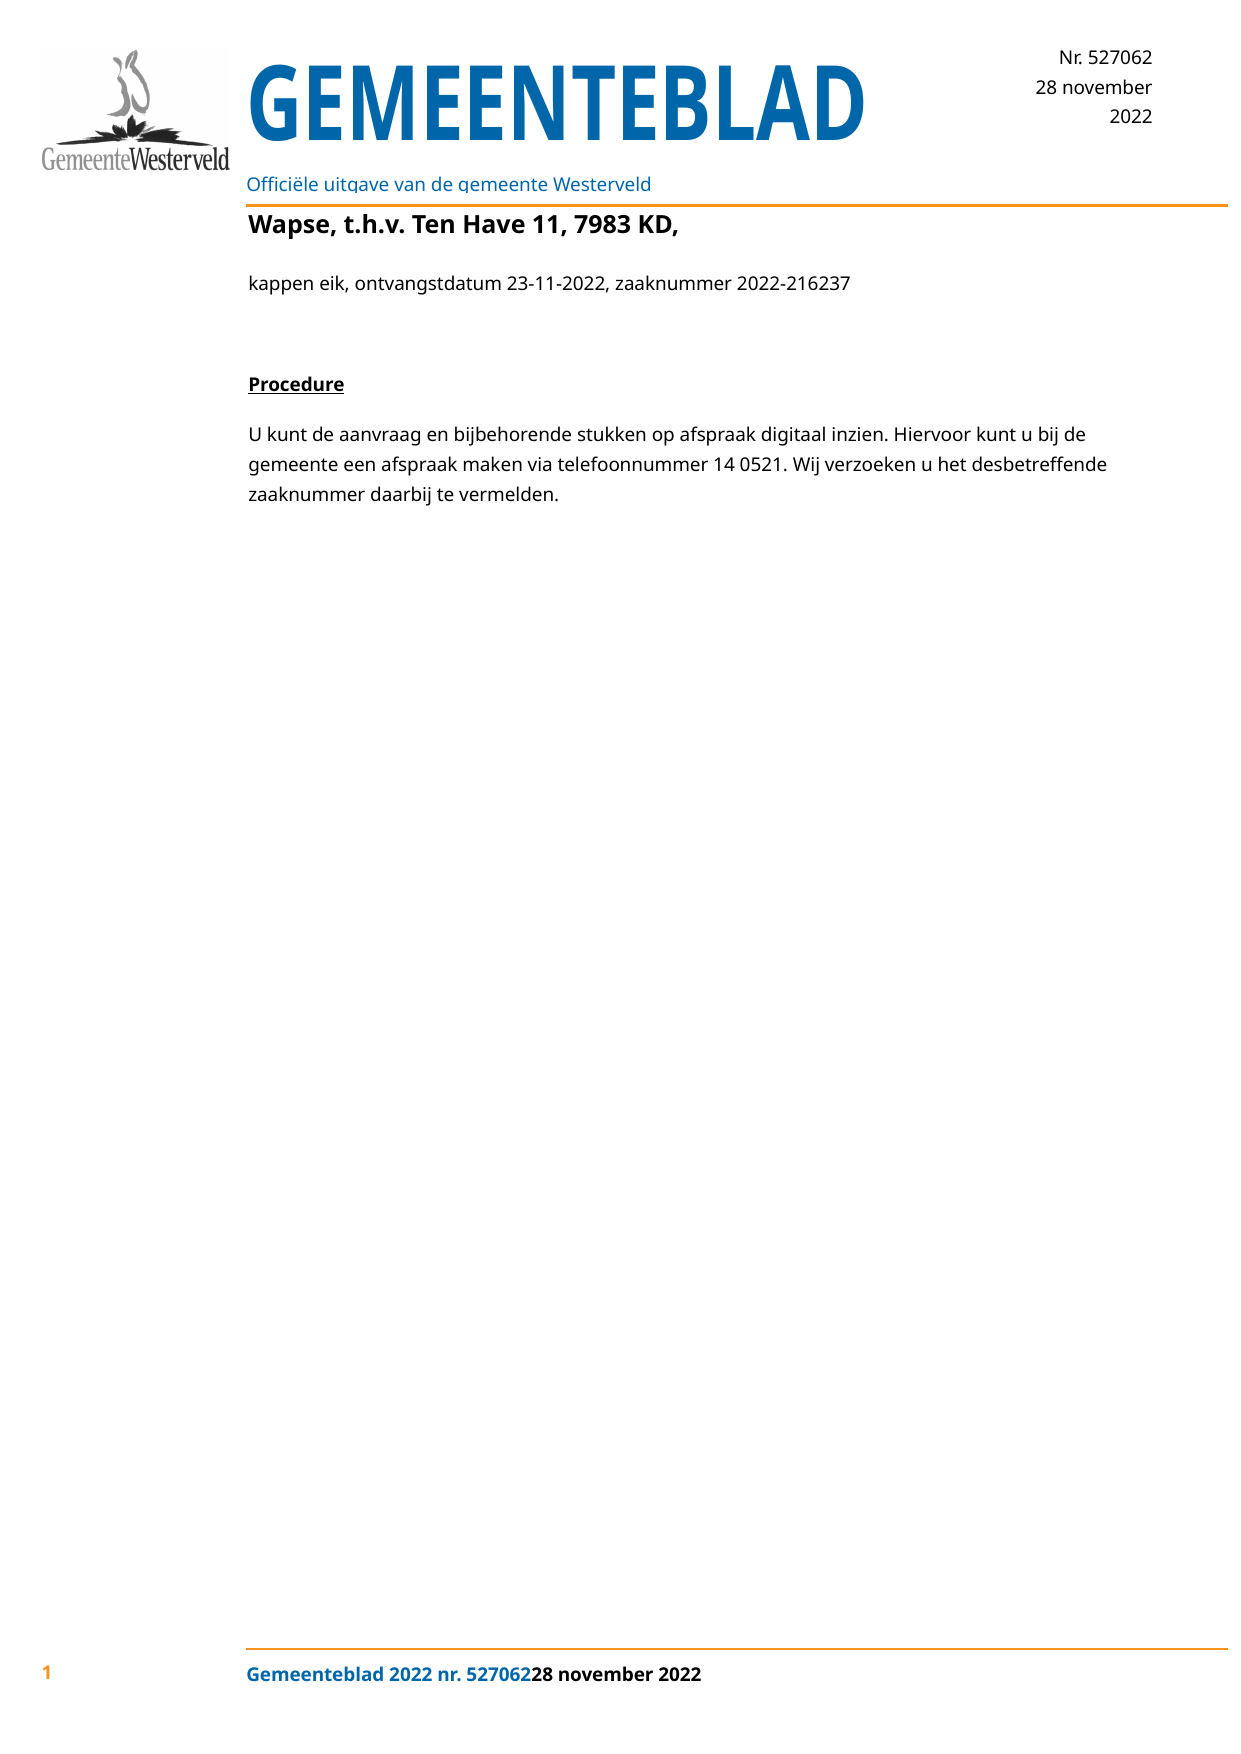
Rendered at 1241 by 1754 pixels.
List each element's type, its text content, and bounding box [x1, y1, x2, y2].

text Wapse, t.h.v. Ten Have 11, 7983 KD, [248, 207, 1152, 241]
text U kunt de aanvraag en bijbehorende stukken op afspraak digitaal inzien. Hiervoor kunt u bij de gemeente een afspraak maken via telefoonnummer 14 0521. Wij verzoeken u het desbetreffende zaaknummer daarbij te vermelden. [248, 422, 1152, 506]
text Procedure [248, 371, 1152, 397]
picture [41, 47, 231, 172]
text kappen eik, ontvangstdatum 23-11-2022, zaaknummer 2022-216237 [248, 270, 1152, 296]
